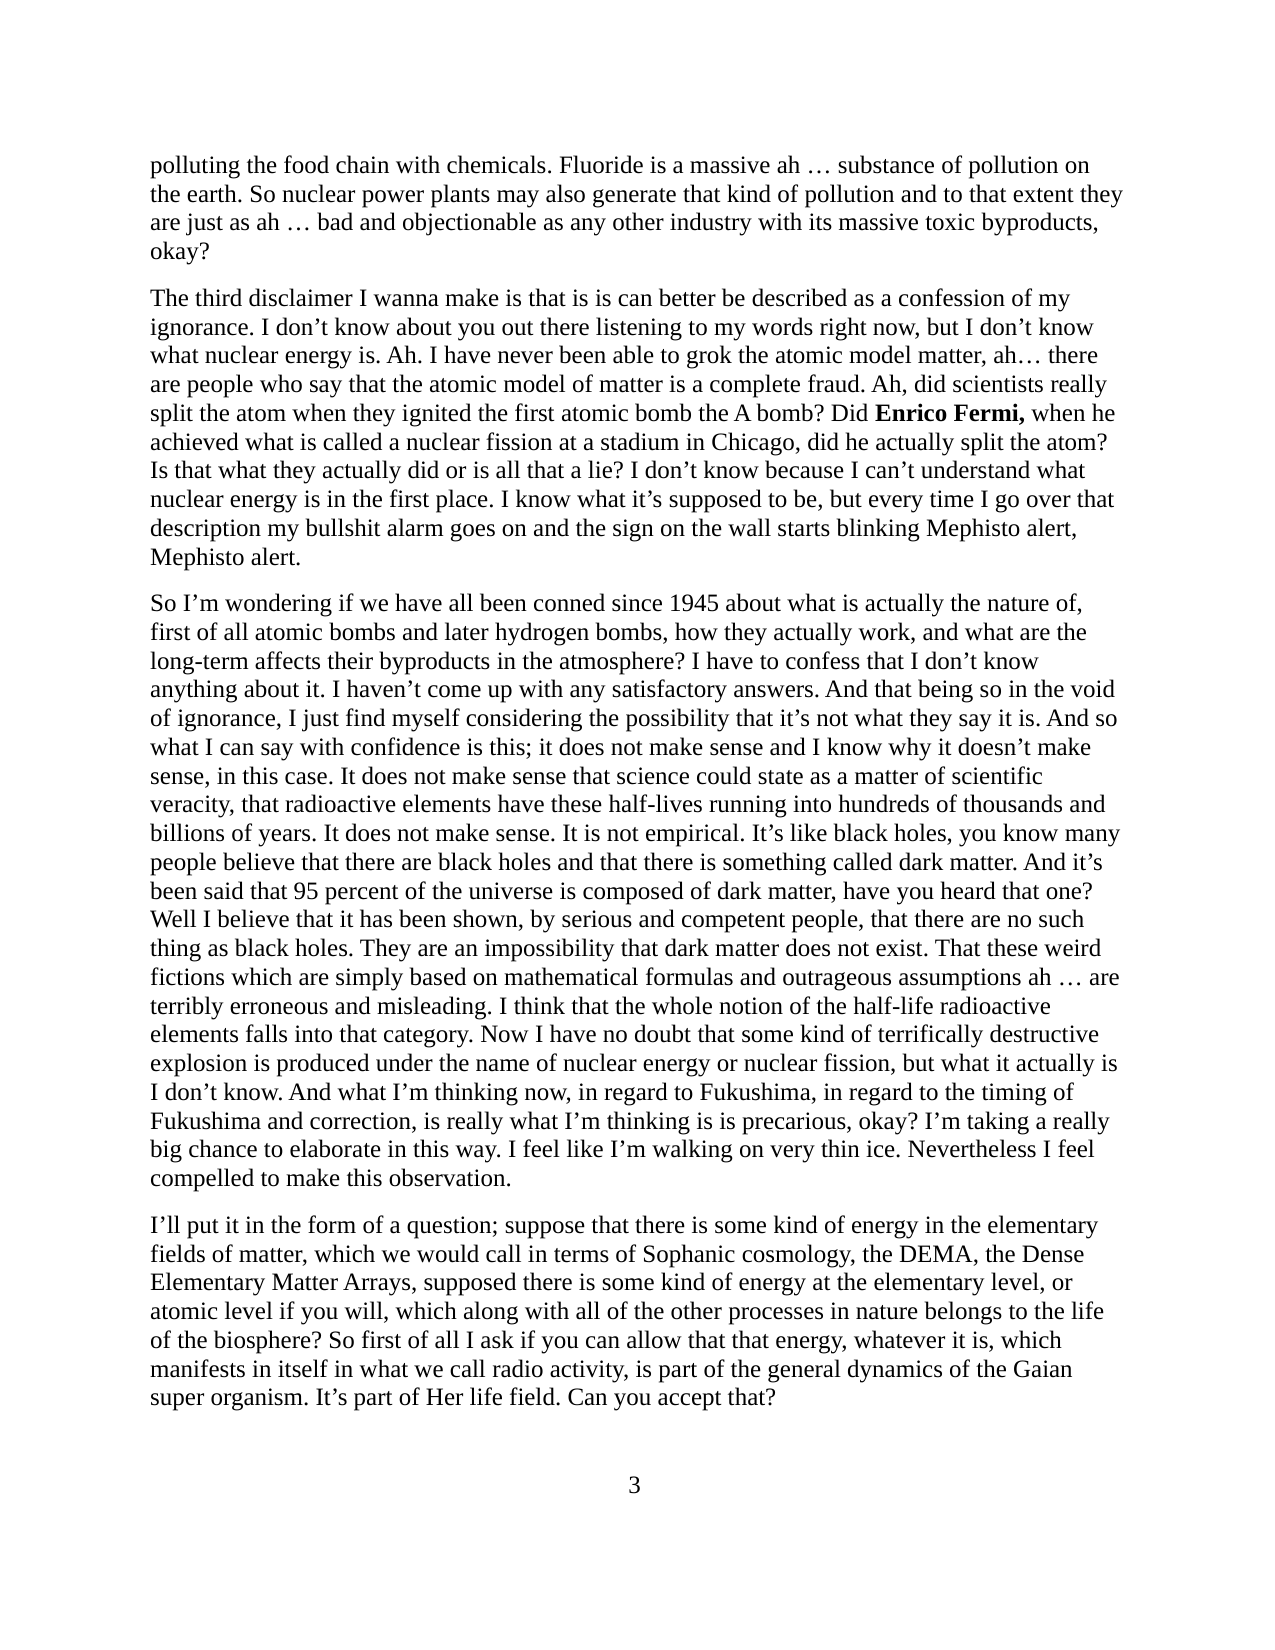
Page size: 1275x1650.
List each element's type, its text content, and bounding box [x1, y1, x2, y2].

text The third disclaimer I wanna make is that is is can better be described as a confession of my ignorance. I don’t know about you out there listening to my words right now, but I don’t know what nuclear energy is. Ah. I have never been able to grok the atomic model matter, ah… there are people who say that the atomic model of matter is a complete fraud. Ah, did scientists really split the atom when they ignited the first atomic bomb the A bomb? Did Enrico Fermi, when he achieved what is called a nuclear fission at a stadium in Chicago, did he actually split the atom? Is that what they actually did or is all that a lie? I don’t know because I can’t understand what nuclear energy is in the first place. I know what it’s supposed to be, but every time I go over that description my bullshit alarm goes on and the sign on the wall starts blinking Mephisto alert, Mephisto alert. [150, 283, 1125, 570]
text I’ll put it in the form of a question; suppose that there is some kind of energy in the elementary fields of matter, which we would call in terms of Sophanic cosmology, the DEMA, the Dense Elementary Matter Arrays, supposed there is some kind of energy at the elementary level, or atomic level if you will, which along with all of the other processes in nature belongs to the life of the biosphere? So first of all I ask if you can allow that that energy, whatever it is, which manifests in itself in what we call radio activity, is part of the general dynamics of the Gaian super organism. It’s part of Her life field. Can you accept that? [150, 1210, 1125, 1411]
text So I’m wondering if we have all been conned since 1945 about what is actually the nature of, first of all atomic bombs and later hydrogen bombs, how they actually work, and what are the long-term affects their byproducts in the atmosphere? I have to confess that I don’t know anything about it. I haven’t come up with any satisfactory answers. And that being so in the void of ignorance, I just find myself considering the possibility that it’s not what they say it is. And so what I can say with confidence is this; it does not make sense and I know why it doesn’t make sense, in this case. It does not make sense that science could state as a matter of scientific veracity, that radioactive elements have these half-lives running into hundreds of thousands and billions of years. It does not make sense. It is not empirical. It’s like black holes, you know many people believe that there are black holes and that there is something called dark matter. And it’s been said that 95 percent of the universe is composed of dark matter, have you heard that one? Well I believe that it has been shown, by serious and competent people, that there are no such thing as black holes. They are an impossibility that dark matter does not exist. That these weird fictions which are simply based on mathematical formulas and outrageous assumptions ah … are terribly erroneous and misleading. I think that the whole notion of the half-life radioactive elements falls into that category. Now I have no doubt that some kind of terrifically destructive explosion is produced under the name of nuclear energy or nuclear fission, but what it actually is I don’t know. And what I’m thinking now, in regard to Fukushima, in regard to the timing of Fukushima and correction, is really what I’m thinking is is precarious, okay? I’m taking a really big chance to elaborate in this way. I feel like I’m walking on very thin ice. Nevertheless I feel compelled to make this observation. [150, 588, 1125, 1192]
text polluting the food chain with chemicals. Fluoride is a massive ah … substance of pollution on the earth. So nuclear power plants may also generate that kind of pollution and to that extent they are just as ah … bad and objectionable as any other industry with its massive toxic byproducts, okay? [150, 150, 1125, 265]
